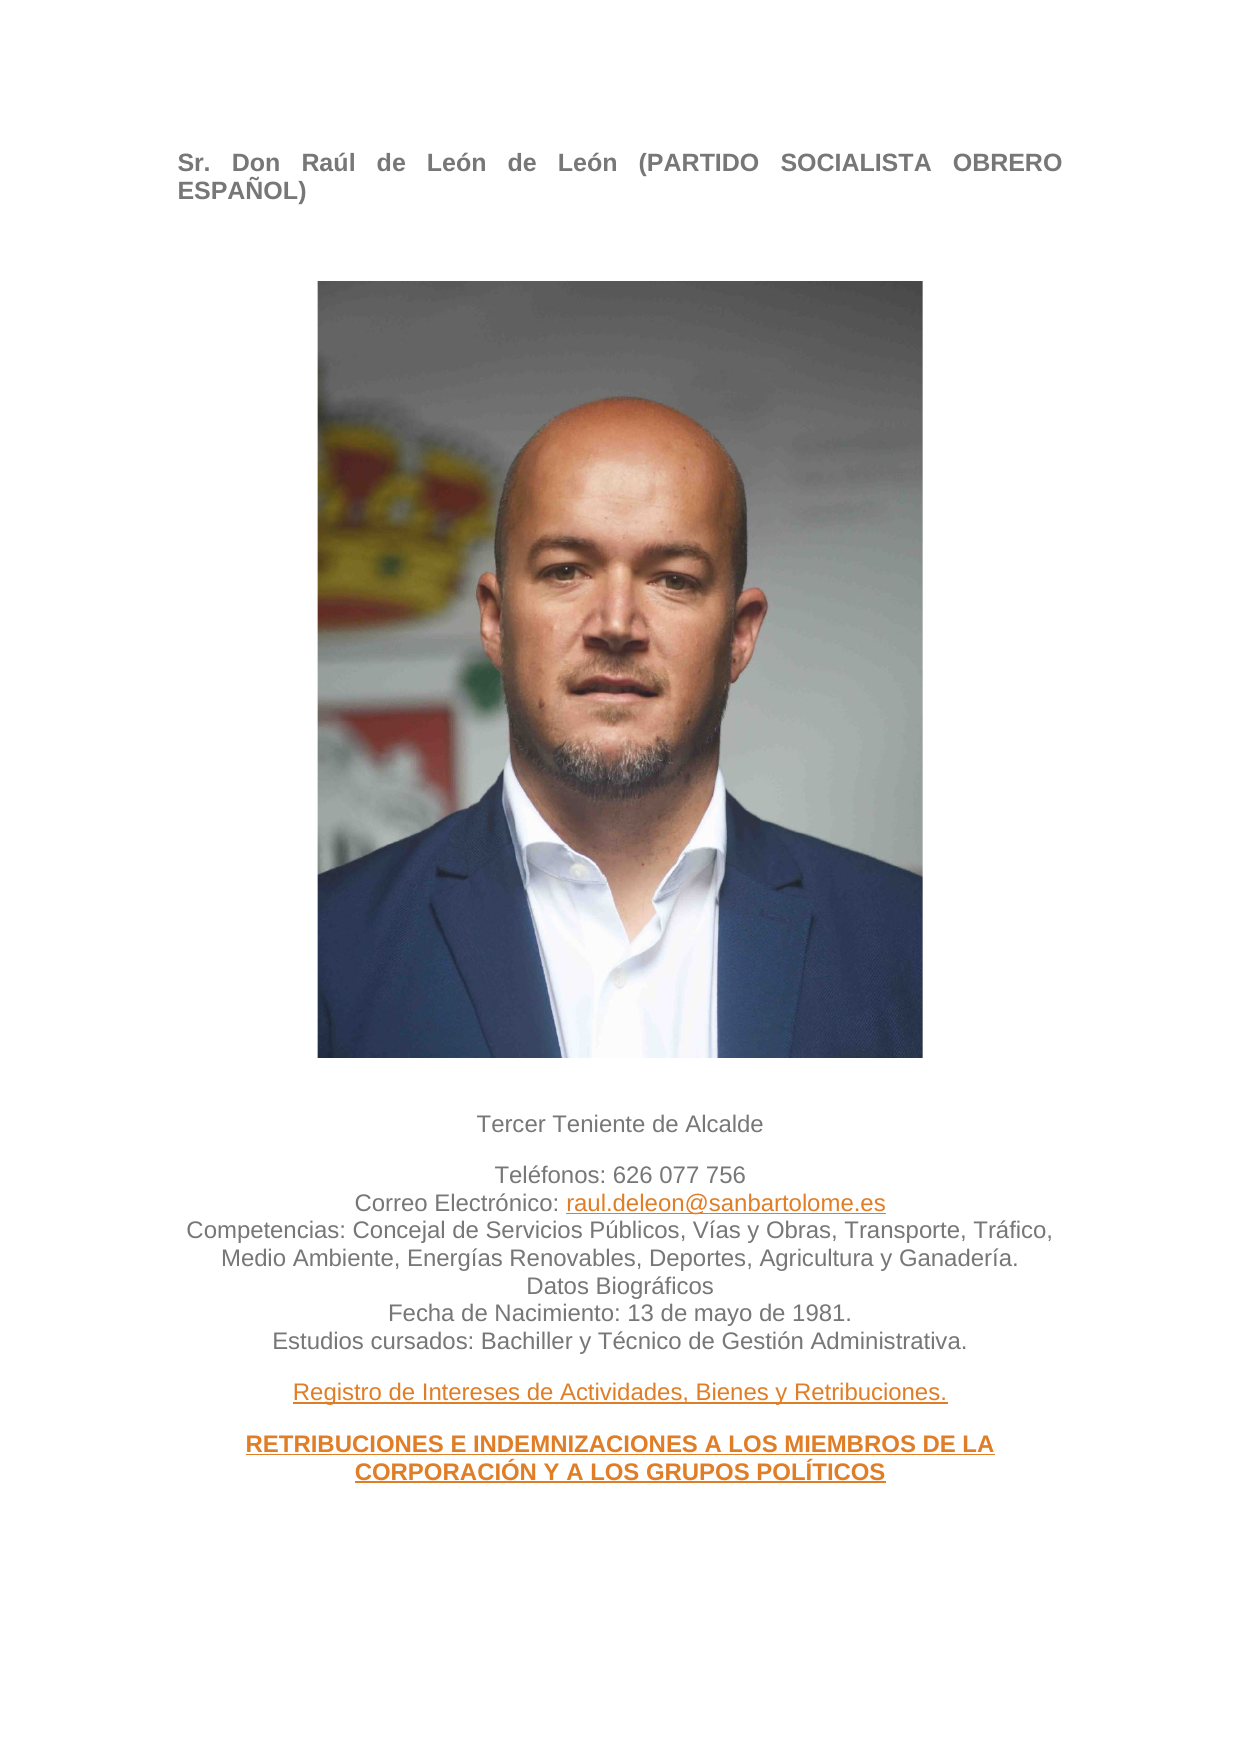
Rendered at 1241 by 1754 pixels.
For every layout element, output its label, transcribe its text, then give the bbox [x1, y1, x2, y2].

text Tercer Teniente de Alcalde [177, 1109, 1063, 1137]
text Sr. Don Raúl de León de León (PARTIDO SOCIALISTA OBRERO ESPAÑOL) [177, 148, 1063, 205]
text Registro de Intereses de Actividades, Bienes y Retribuciones. [177, 1378, 1063, 1406]
text RETRIBUCIONES E INDEMNIZACIONES A LOS MIEMBROS DE LA CORPORACIÓN Y A LOS GRUPOS POLÍTICOS [177, 1430, 1063, 1485]
text Teléfonos: 626 077 756 Correo Electrónico: raul.deleon@sanbartolome.es Competencias: Concejal de Servicios Públicos, Vías y Obras, Transporte, Tráfico, Medio Ambiente, Energías Renovables, Deportes, Agricultura y Ganadería. Datos Biográficos Fecha de Nacimiento: 13 de mayo de 1981. Estudios cursados: Bachiller y Técnico de Gestión Administrativa. [177, 1161, 1063, 1354]
picture [317, 281, 923, 1058]
